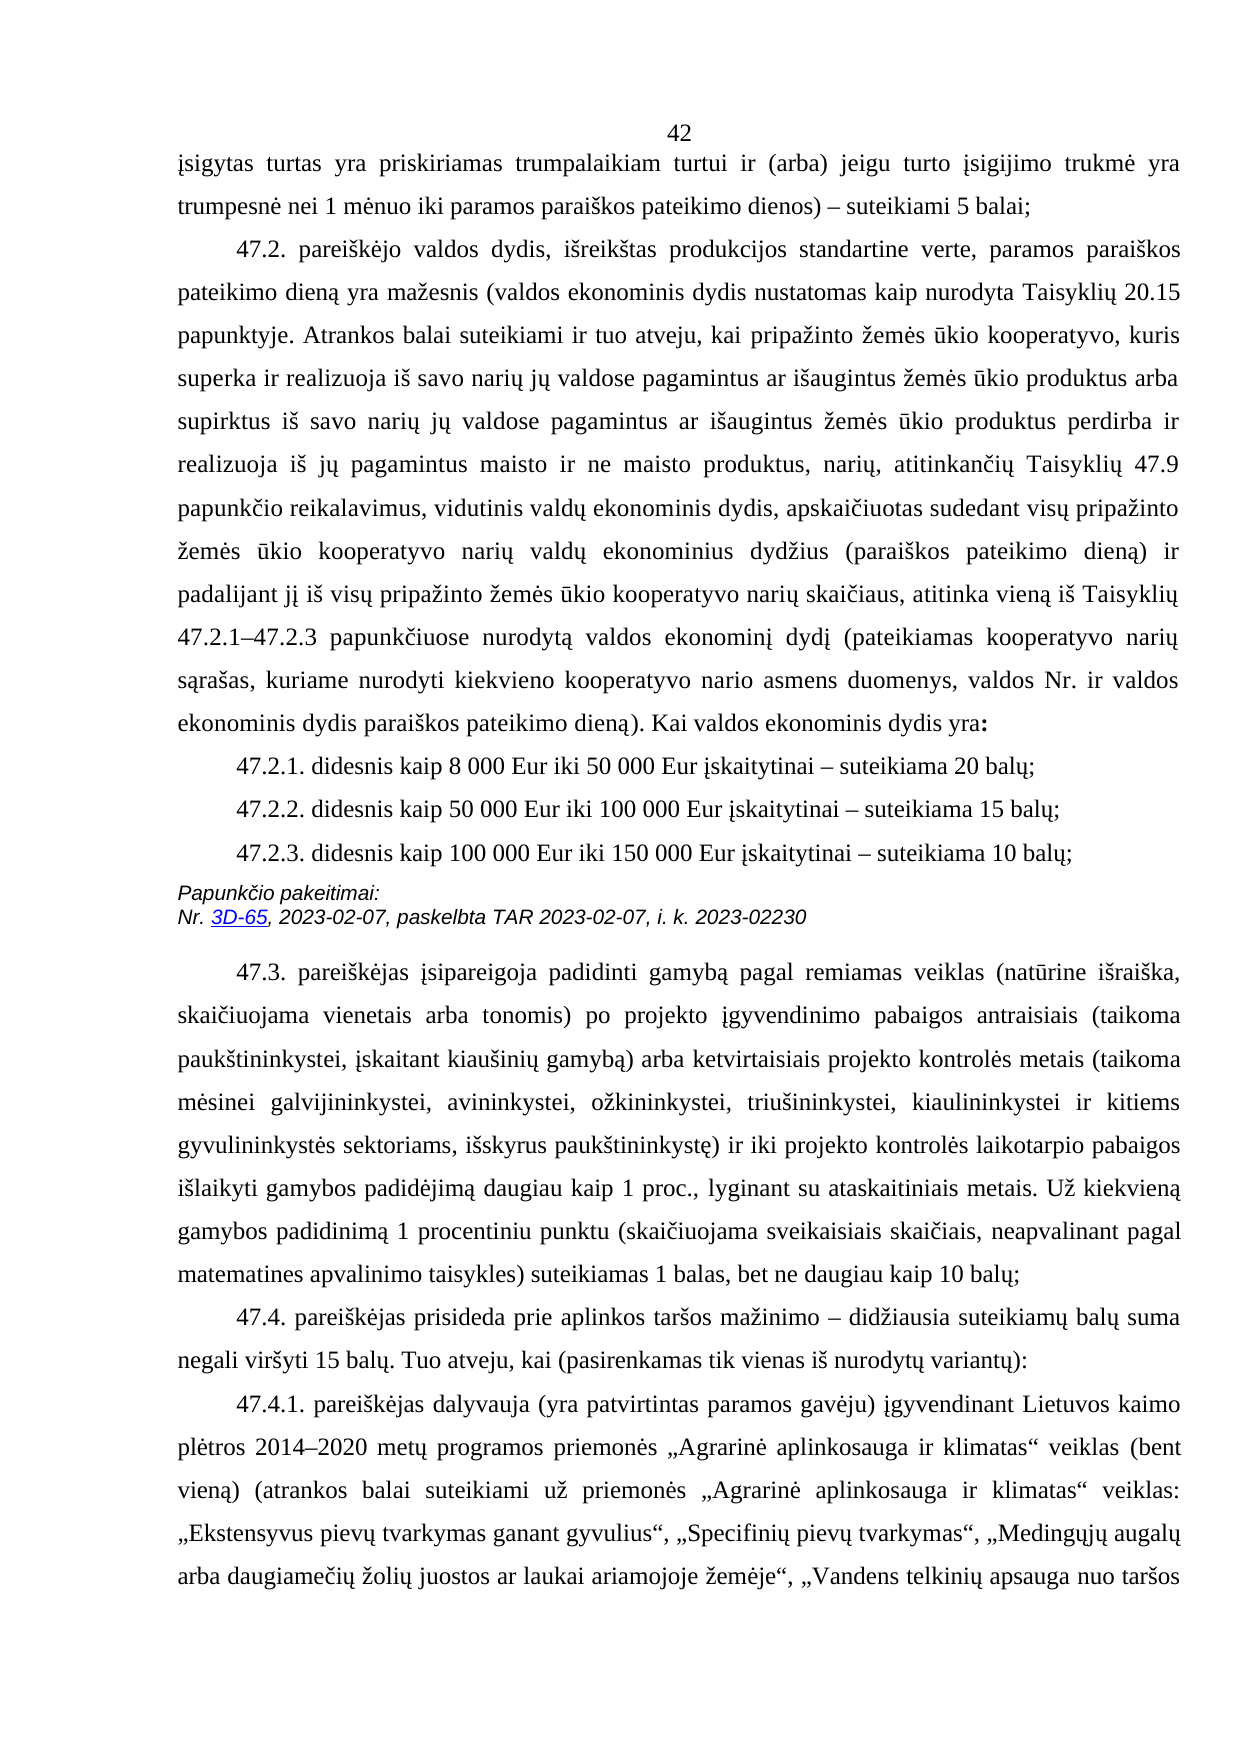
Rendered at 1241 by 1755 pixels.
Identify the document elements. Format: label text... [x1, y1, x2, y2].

text 47.4.1. pareiškėjas dalyvauja (yra patvirtintas paramos gavėju) įgyvendinant Lietuvos kaimo plėtros 2014–2020 metų programos priemonės „Agrarinė aplinkosauga ir klimatas“ veiklas (bent vieną) (atrankos balai suteikiami už priemonės „Agrarinė aplinkosauga ir klimatas“ veiklas: „Ekstensyvus pievų tvarkymas ganant gyvulius“, „Specifinių pievų tvarkymas“, „Medingųjų augalų arba daugiamečių žolių juostos ar laukai ariamojoje žemėje“, „Vandens telkinių apsauga nuo taršos [177, 1389, 1181, 1590]
text 47.2.3. didesnis kaip 100 000 Eur iki 150 000 Eur įskaitytinai – suteikiama 10 balų; [177, 838, 1181, 866]
text 47.2. pareiškėjo valdos dydis, išreikštas produkcijos standartine verte, paramos paraiškos pateikimo dieną yra mažesnis (valdos ekonominis dydis nustatomas kaip nurodyta Taisyklių 20.15 papunktyje. Atrankos balai suteikiami ir tuo atveju, kai pripažinto žemės ūkio kooperatyvo, kuris superka ir realizuoja iš savo narių jų valdose pagamintus ar išaugintus žemės ūkio produktus arba supirktus iš savo narių jų valdose pagamintus ar išaugintus žemės ūkio produktus perdirba ir realizuoja iš jų pagamintus maisto ir ne maisto produktus, narių, atitinkančių Taisyklių 47.9 papunkčio reikalavimus, vidutinis valdų ekonominis dydis, apskaičiuotas sudedant visų pripažinto žemės ūkio kooperatyvo narių valdų ekonominius dydžius (paraiškos pateikimo dieną) ir padalijant jį iš visų pripažinto žemės ūkio kooperatyvo narių skaičiaus, atitinka vieną iš Taisyklių 47.2.1–47.2.3 papunkčiuose nurodytą valdos ekonominį dydį (pateikiamas kooperatyvo narių sąrašas, kuriame nurodyti kiekvieno kooperatyvo nario asmens duomenys, valdos Nr. ir valdos ekonominis dydis paraiškos pateikimo dieną). Kai valdos ekonominis dydis yra: [177, 234, 1181, 737]
text Nr. 3D-65, 2023-02-07, paskelbta TAR 2023-02-07, i. k. 2023-02230 [177, 905, 1181, 929]
text 47.4. pareiškėjas prisideda prie aplinkos taršos mažinimo – didžiausia suteikiamų balų suma negali viršyti 15 balų. Tuo atveju, kai (pasirenkamas tik vienas iš nurodytų variantų): [177, 1302, 1181, 1374]
text 47.2.1. didesnis kaip 8 000 Eur iki 50 000 Eur įskaitytinai – suteikiama 20 balų; [177, 751, 1181, 780]
text 47.2.2. didesnis kaip 50 000 Eur iki 100 000 Eur įskaitytinai – suteikiama 15 balų; [177, 794, 1181, 823]
text Papunkčio pakeitimai: [177, 881, 1181, 905]
text įsigytas turtas yra priskiriamas trumpalaikiam turtui ir (arba) jeigu turto įsigijimo trukmė yra trumpesnė nei 1 mėnuo iki paramos paraiškos pateikimo dienos) – suteikiami 5 balai; [177, 148, 1181, 219]
text 47.3. pareiškėjas įsipareigoja padidinti gamybą pagal remiamas veiklas (natūrine išraiška, skaičiuojama vienetais arba tonomis) po projekto įgyvendinimo pabaigos antraisiais (taikoma paukštininkystei, įskaitant kiaušinių gamybą) arba ketvirtaisiais projekto kontrolės metais (taikoma mėsinei galvijininkystei, avininkystei, ožkininkystei, triušininkystei, kiaulininkystei ir kitiems gyvulininkystės sektoriams, išskyrus paukštininkystę) ir iki projekto kontrolės laikotarpio pabaigos išlaikyti gamybos padidėjimą daugiau kaip 1 proc., lyginant su ataskaitiniais metais. Už kiekvieną gamybos padidinimą 1 procentiniu punktu (skaičiuojama sveikaisiais skaičiais, neapvalinant pagal matematines apvalinimo taisykles) suteikiamas 1 balas, bet ne daugiau kaip 10 balų; [177, 957, 1181, 1288]
